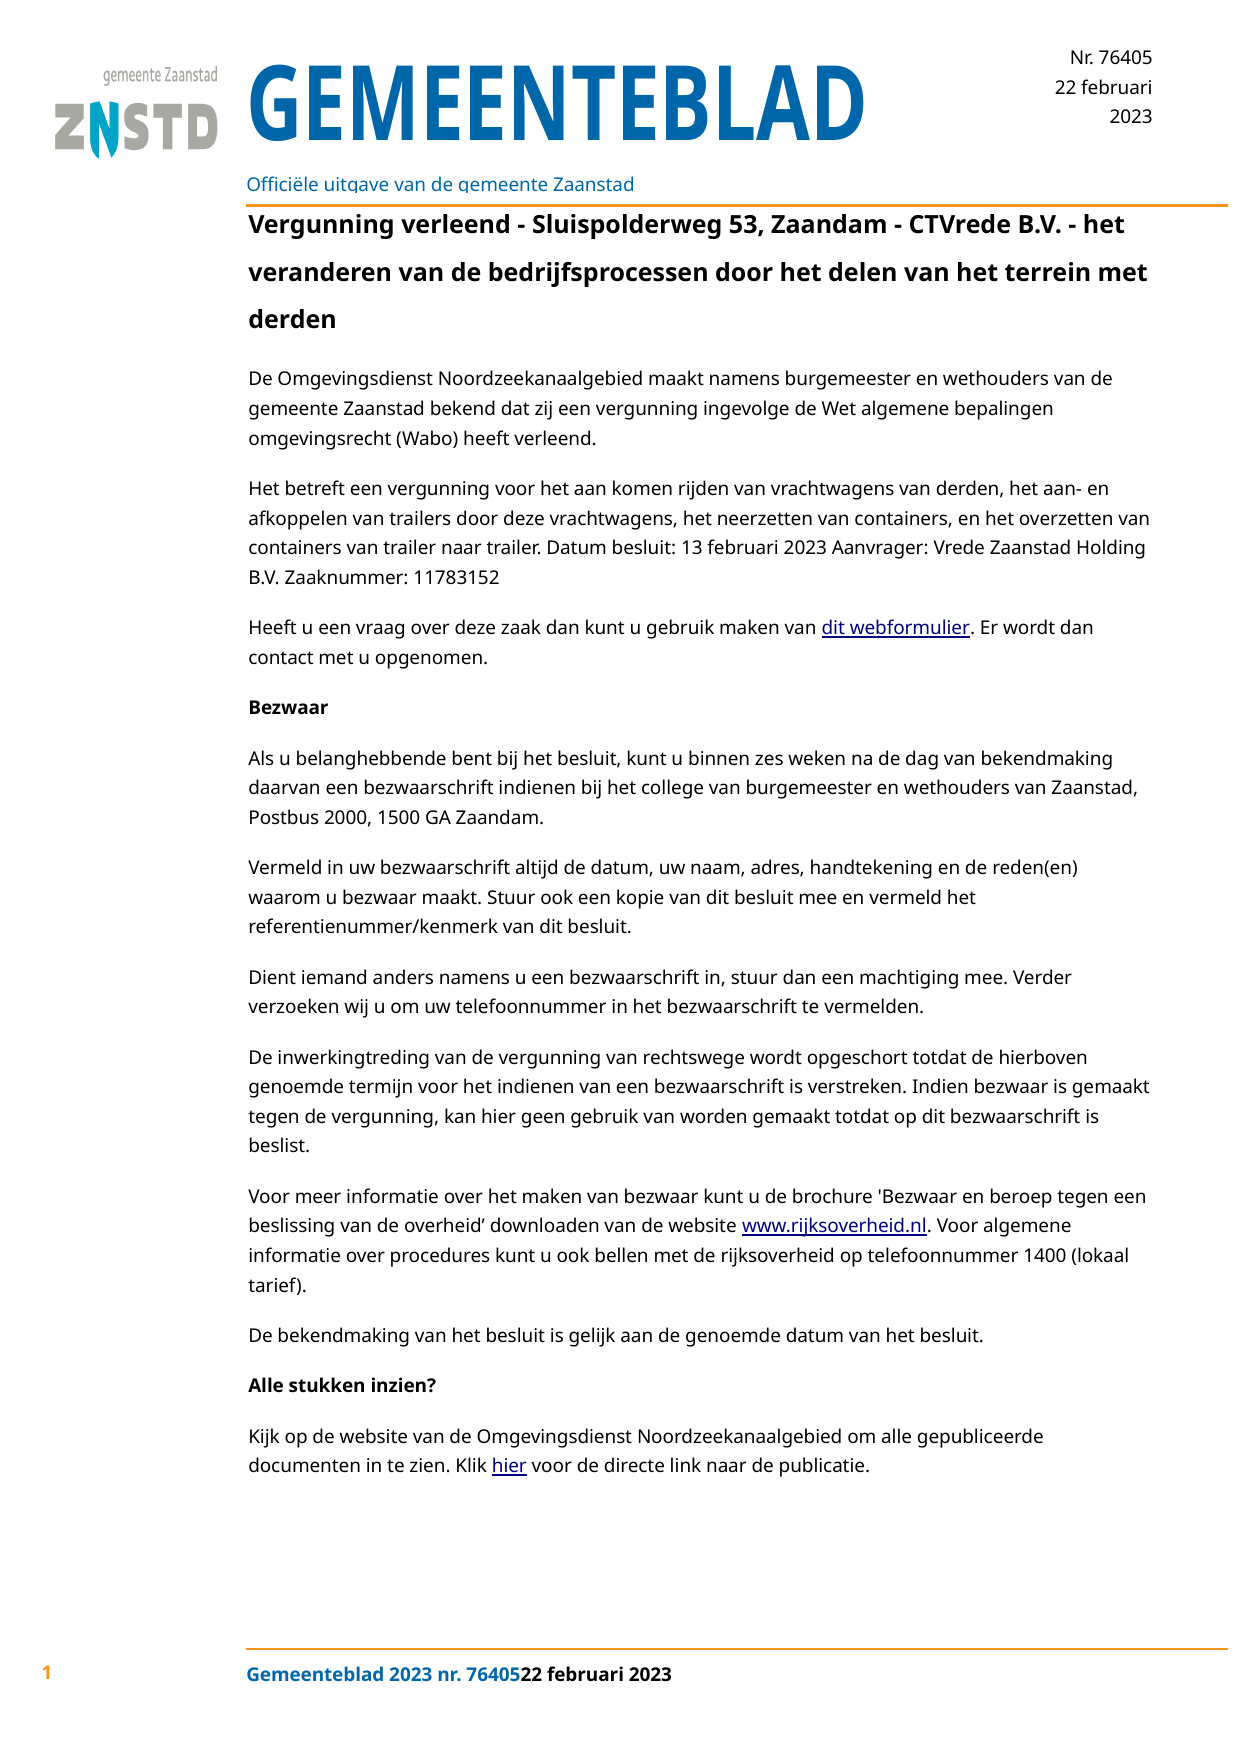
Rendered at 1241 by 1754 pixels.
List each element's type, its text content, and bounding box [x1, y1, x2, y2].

text Heeft u een vraag over deze zaak dan kunt u gebruik maken van dit webformulier. Er wordt dan contact met u opgenomen. [248, 614, 1152, 669]
text Voor meer informatie over het maken van bezwaar kunt u de brochure 'Bezwaar en beroep tegen een beslissing van de overheid’ downloaden van de website www.rijksoverheid.nl. Voor algemene informatie over procedures kunt u ook bellen met de rijksoverheid op telefoonnummer 1400 (lokaal tarief). [248, 1183, 1152, 1297]
text Het betreft een vergunning voor het aan komen rijden van vrachtwagens van derden, het aan- en afkoppelen van trailers door deze vrachtwagens, het neerzetten van containers, en het overzetten van containers van trailer naar trailer. Datum besluit: 13 februari 2023 Aanvrager: Vrede Zaanstad Holding B.V. Zaaknummer: 11783152 [248, 475, 1152, 589]
text Dient iemand anders namens u een bezwaarschrift in, stuur dan een machtiging mee. Verder verzoeken wij u om uw telefoonnummer in het bezwaarschrift te vermelden. [248, 964, 1152, 1019]
text Alle stukken inzien? [248, 1373, 1152, 1398]
text Bezwaar [248, 694, 1152, 720]
text De inwerkingtreding van de vergunning van rechtswege wordt opgeschort totdat de hierboven genoemde termijn voor het indienen van een bezwaarschrift is verstreken. Indien bezwaar is gemaakt tegen de vergunning, kan hier geen gebruik van worden gemaakt totdat op dit bezwaarschrift is beslist. [248, 1044, 1152, 1158]
picture [41, 47, 231, 172]
text De bekendmaking van het besluit is gelijk aan de genoemde datum van het besluit. [248, 1322, 1152, 1348]
text Kijk op de website van de Omgevingsdienst Noordzeekanaalgebied om alle gepubliceerde documenten in te zien. Klik hier voor de directe link naar de publicatie. [248, 1423, 1152, 1478]
text De Omgevingsdienst Noordzeekanaalgebied maakt namens burgemeester en wethouders van de gemeente Zaanstad bekend dat zij een vergunning ingevolge de Wet algemene bepalingen omgevingsrecht (Wabo) heeft verleend. [248, 366, 1152, 450]
text Vermeld in uw bezwaarschrift altijd de datum, uw naam, adres, handtekening en de reden(en) waarom u bezwaar maakt. Stuur ook een kopie van dit besluit mee en vermeld het referentienummer/kenmerk van dit besluit. [248, 854, 1152, 939]
text Vergunning verleend - Sluispolderweg 53, Zaandam - CTVrede B.V. - het veranderen van de bedrijfsprocessen door het delen van het terrein met derden [248, 207, 1152, 336]
text Als u belanghebbende bent bij het besluit, kunt u binnen zes weken na de dag van bekendmaking daarvan een bezwaarschrift indienen bij het college van burgemeester en wethouders van Zaanstad, Postbus 2000, 1500 GA Zaandam. [248, 745, 1152, 829]
